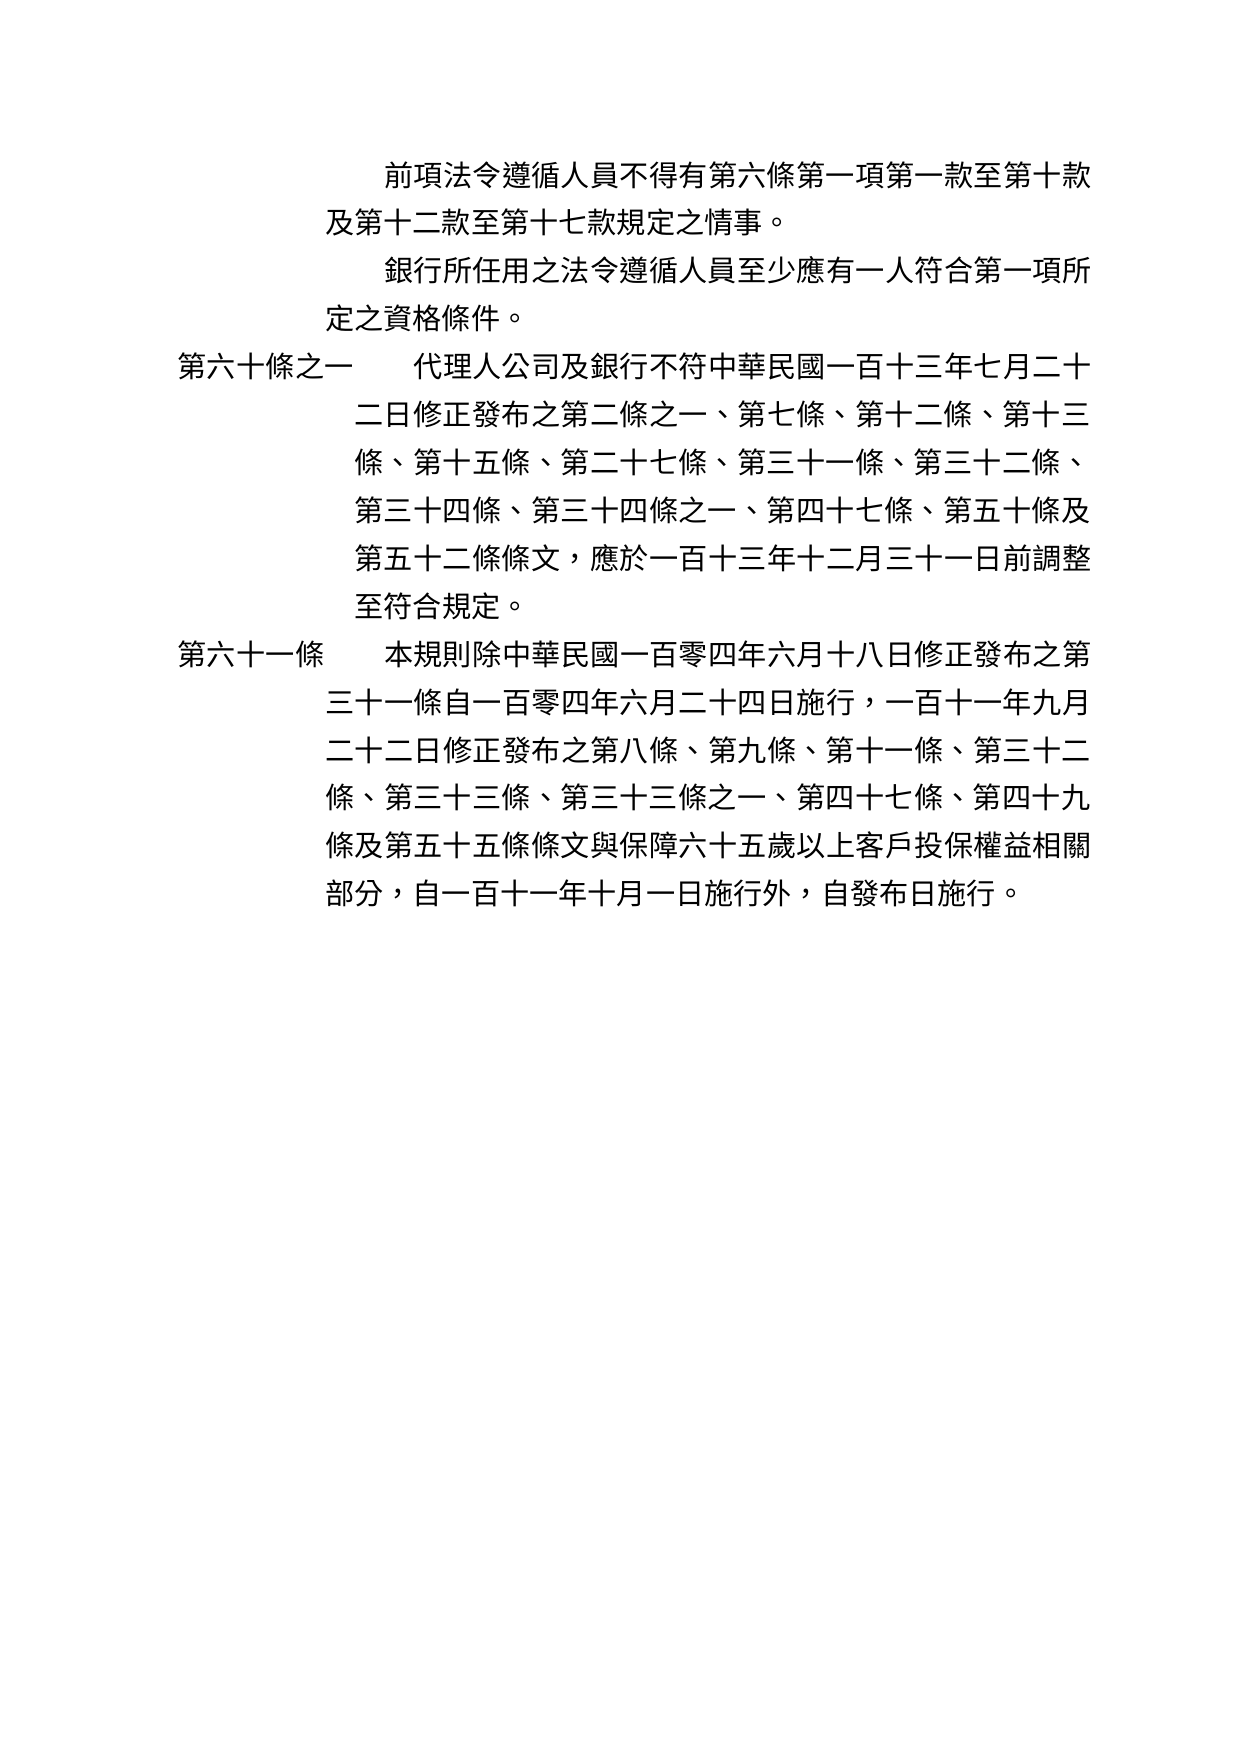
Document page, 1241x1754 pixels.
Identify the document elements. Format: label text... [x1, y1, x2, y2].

text 第六十條之一 代理人公司及銀行不符中華民國一百十三年七月二十二日修正發布之第二條之一、第七條、第十二條、第十三條、第十五條、第二十七條、第三十一條、第三十二條、第三十四條、第三十四條之一、第四十七條、第五十條及第五十二條條文，應於一百十三年十二月三十一日前調整至符合規定。 [177, 339, 1092, 627]
text 前項法令遵循人員不得有第六條第一項第一款至第十款及第十二款至第十七款規定之情事。 [177, 148, 1092, 243]
text 第六十一條 本規則除中華民國一百零四年六月十八日修正發布之第三十一條自一百零四年六月二十四日施行，一百十一年九月二十二日修正發布之第八條、第九條、第十一條、第三十二條、第三十三條、第三十三條之一、第四十七條、第四十九條及第五十五條條文與保障六十五歲以上客戶投保權益相關部分，自一百十一年十月一日施行外，自發布日施行。 [177, 627, 1092, 914]
text 銀行所任用之法令遵循人員至少應有一人符合第一項所定之資格條件。 [177, 243, 1092, 339]
